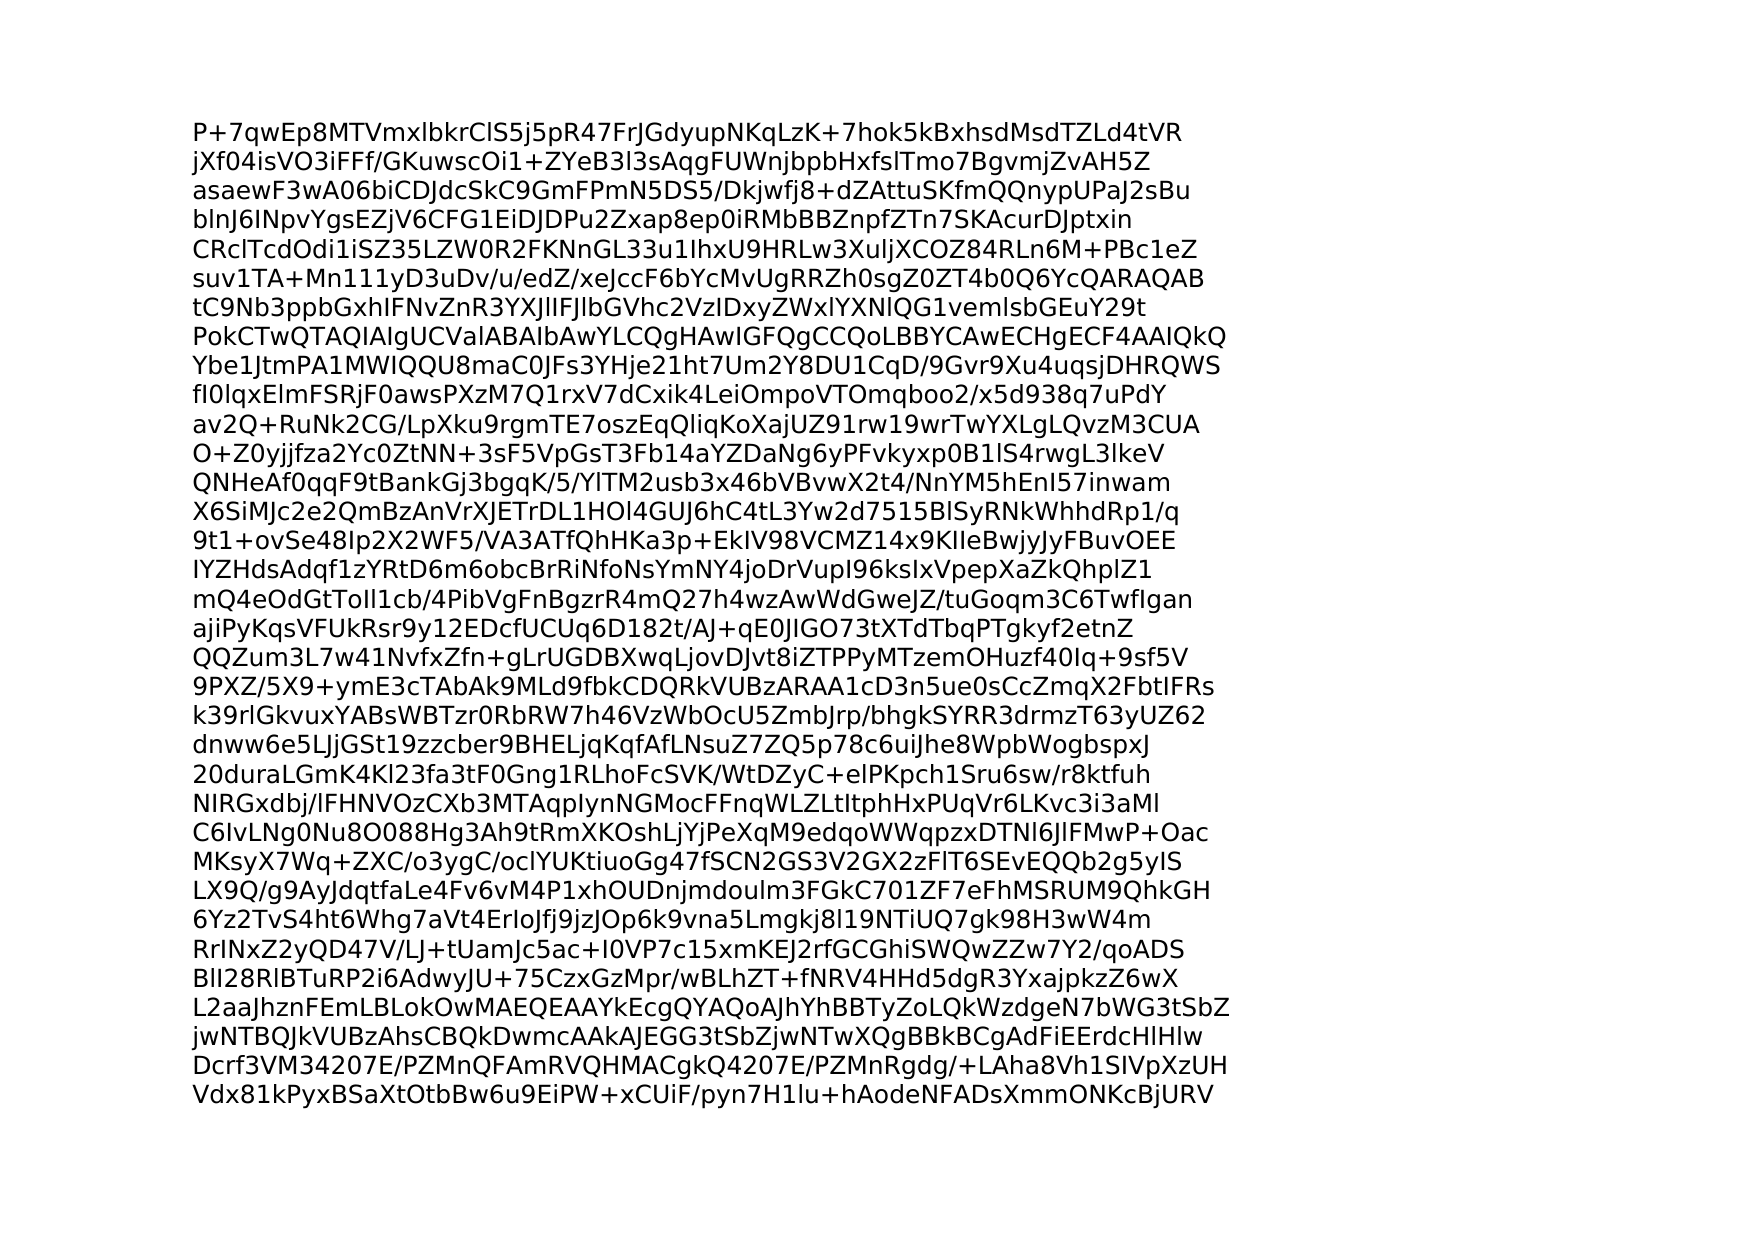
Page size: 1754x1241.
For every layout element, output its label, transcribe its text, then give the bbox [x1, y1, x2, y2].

list P+7qwEp8MTVmxlbkrClS5j5pR47FrJGdyupNKqLzK+7hok5kBxhsdMsdTZLd4tVR jXf04isVO3iFFf/GKuwscOi1+ZYeB3l3sAqgFUWnjbpbHxfslTmo7BgvmjZvAH5Z asaewF3wA06biCDJdcSkC9GmFPmN5DS5/Dkjwfj8+dZAttuSKfmQQnypUPaJ2sBu blnJ6INpvYgsEZjV6CFG1EiDJDPu2Zxap8ep0iRMbBBZnpfZTn7SKAcurDJptxin CRclTcdOdi1iSZ35LZW0R2FKNnGL33u1IhxU9HRLw3XuljXCOZ84RLn6M+PBc1eZ suv1TA+Mn111yD3uDv/u/edZ/xeJccF6bYcMvUgRRZh0sgZ0ZT4b0Q6YcQARAQAB tC9Nb3ppbGxhIFNvZnR3YXJlIFJlbGVhc2VzIDxyZWxlYXNlQG1vemlsbGEuY29t PokCTwQTAQIAIgUCValABAIbAwYLCQgHAwIGFQgCCQoLBBYCAwECHgECF4AAIQkQ Ybe1JtmPA1MWIQQU8maC0JFs3YHje21ht7Um2Y8DU1CqD/9Gvr9Xu4uqsjDHRQWS fI0lqxElmFSRjF0awsPXzM7Q1rxV7dCxik4LeiOmpoVTOmqboo2/x5d938q7uPdY av2Q+RuNk2CG/LpXku9rgmTE7oszEqQliqKoXajUZ91rw19wrTwYXLgLQvzM3CUA O+Z0yjjfza2Yc0ZtNN+3sF5VpGsT3Fb14aYZDaNg6yPFvkyxp0B1lS4rwgL3lkeV QNHeAf0qqF9tBankGj3bgqK/5/YlTM2usb3x46bVBvwX2t4/NnYM5hEnI57inwam X6SiMJc2e2QmBzAnVrXJETrDL1HOl4GUJ6hC4tL3Yw2d7515BlSyRNkWhhdRp1/q 9t1+ovSe48Ip2X2WF5/VA3ATfQhHKa3p+EkIV98VCMZ14x9KIIeBwjyJyFBuvOEE IYZHdsAdqf1zYRtD6m6obcBrRiNfoNsYmNY4joDrVupI96ksIxVpepXaZkQhplZ1 mQ4eOdGtToIl1cb/4PibVgFnBgzrR4mQ27h4wzAwWdGweJZ/tuGoqm3C6TwfIgan ajiPyKqsVFUkRsr9y12EDcfUCUq6D182t/AJ+qE0JIGO73tXTdTbqPTgkyf2etnZ QQZum3L7w41NvfxZfn+gLrUGDBXwqLjovDJvt8iZTPPyMTzemOHuzf40Iq+9sf5V 9PXZ/5X9+ymE3cTAbAk9MLd9fbkCDQRkVUBzARAA1cD3n5ue0sCcZmqX2FbtIFRs k39rlGkvuxYABsWBTzr0RbRW7h46VzWbOcU5ZmbJrp/bhgkSYRR3drmzT63yUZ62 dnww6e5LJjGSt19zzcber9BHELjqKqfAfLNsuZ7ZQ5p78c6uiJhe8WpbWogbspxJ 20duraLGmK4Kl23fa3tF0Gng1RLhoFcSVK/WtDZyC+elPKpch1Sru6sw/r8ktfuh NIRGxdbj/lFHNVOzCXb3MTAqpIynNGMocFFnqWLZLtItphHxPUqVr6LKvc3i3aMl C6IvLNg0Nu8O088Hg3Ah9tRmXKOshLjYjPeXqM9edqoWWqpzxDTNl6JlFMwP+Oac MKsyX7Wq+ZXC/o3ygC/oclYUKtiuoGg47fSCN2GS3V2GX2zFlT6SEvEQQb2g5yIS LX9Q/g9AyJdqtfaLe4Fv6vM4P1xhOUDnjmdoulm3FGkC701ZF7eFhMSRUM9QhkGH 6Yz2TvS4ht6Whg7aVt4ErIoJfj9jzJOp6k9vna5Lmgkj8l19NTiUQ7gk98H3wW4m RrINxZ2yQD47V/LJ+tUamJc5ac+I0VP7c15xmKEJ2rfGCGhiSWQwZZw7Y2/qoADS BlI28RlBTuRP2i6AdwyJU+75CzxGzMpr/wBLhZT+fNRV4HHd5dgR3YxajpkzZ6wX L2aaJhznFEmLBLokOwMAEQEAAYkEcgQYAQoAJhYhBBTyZoLQkWzdgeN7bWG3tSbZ jwNTBQJkVUBzAhsCBQkDwmcAAkAJEGG3tSbZjwNTwXQgBBkBCgAdFiEErdcHlHlw Dcrf3VM34207E/PZMnQFAmRVQHMACgkQ4207E/PZMnRgdg/+LAha8Vh1SIVpXzUH Vdx81kPyxBSaXtOtbBw6u9EiPW+xCUiF/pyn7H1lu+hAodeNFADsXmmONKcBjURV [177, 118, 1636, 1110]
